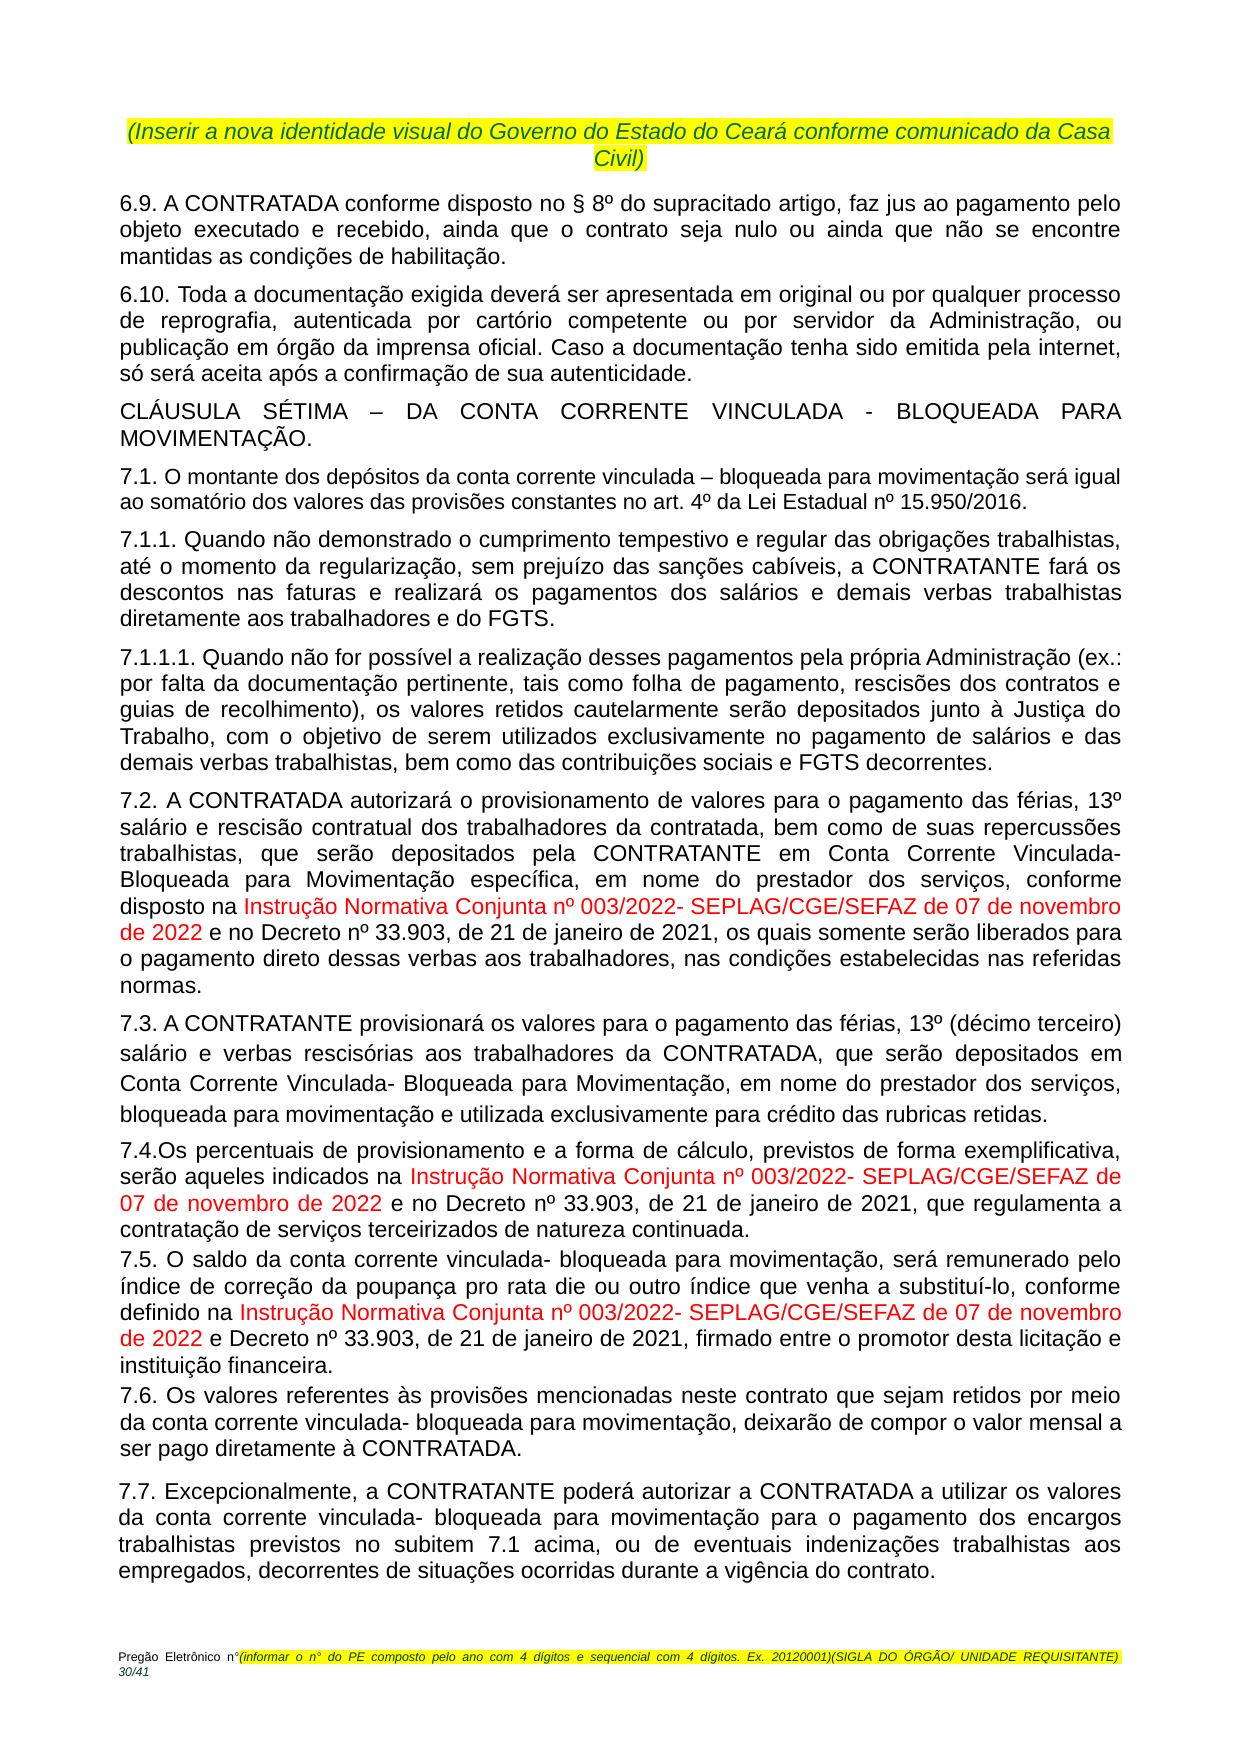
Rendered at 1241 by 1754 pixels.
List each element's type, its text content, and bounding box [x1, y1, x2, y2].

text 7.6. Os valores referentes às provisões mencionadas neste contrato que sejam retidos por meio da conta corrente vinculada- bloqueada para movimentação, deixarão de compor o valor mensal a ser pago diretamente à CONTRATADA. [119, 1382, 1122, 1461]
text 7.7. Excepcionalmente, a CONTRATANTE poderá autorizar a CONTRATADA a utilizar os valores da conta corrente vinculada- bloqueada para movimentação para o pagamento dos encargos trabalhistas previstos no subitem 7.1 acima, ou de eventuais indenizações trabalhistas aos empregados, decorrentes de situações ocorridas durante a vigência do contrato. [118, 1478, 1122, 1583]
text 6.9. A CONTRATADA conforme disposto no § 8º do supracitado artigo, faz jus ao pagamento pelo objeto executado e recebido, ainda que o contrato seja nulo ou ainda que não se encontre mantidas as condições de habilitação. [119, 190, 1122, 269]
text 7.5. O saldo da conta corrente vinculada- bloqueada para movimentação, será remunerado pelo índice de correção da poupança pro rata die ou outro índice que venha a substituí-lo, conforme definido na Instrução Normativa Conjunta nº 003/2022- SEPLAG/CGE/SEFAZ de 07 de novembro de 2022 e Decreto nº 33.903, de 21 de janeiro de 2021, firmado entre o promotor desta licitação e instituição financeira. [119, 1246, 1122, 1378]
text 7.2. A CONTRATADA autorizará o provisionamento de valores para o pagamento das férias, 13º salário e rescisão contratual dos trabalhadores da contratada, bem como de suas repercussões trabalhistas, que serão depositados pela CONTRATANTE em Conta Corrente Vinculada- Bloqueada para Movimentação específica, em nome do prestador dos serviços, conforme disposto na Instrução Normativa Conjunta nº 003/2022- SEPLAG/CGE/SEFAZ de 07 de novembro de 2022 e no Decreto nº 33.903, de 21 de janeiro de 2021, os quais somente serão liberados para o pagamento direto dessas verbas aos trabalhadores, nas condições estabelecidas nas referidas normas. [119, 787, 1122, 998]
text 7.3. A CONTRATANTE provisionará os valores para o pagamento das férias, 13º (décimo terceiro) salário e verbas rescisórias aos trabalhadores da CONTRATADA, que serão depositados em Conta Corrente Vinculada- Bloqueada para Movimentação, em nome do prestador dos serviços, bloqueada para movimentação e utilizada exclusivamente para crédito das rubricas retidas. [119, 1010, 1122, 1127]
text 7.1.1.1. Quando não for possível a realização desses pagamentos pela própria Administração (ex.: por falta da documentação pertinente, tais como folha de pagamento, rescisões dos contratos e guias de recolhimento), os valores retidos cautelarmente serão depositados junto à Justiça do Trabalho, com o objetivo de serem utilizados exclusivamente no pagamento de salários e das demais verbas trabalhistas, bem como das contribuições sociais e FGTS decorrentes. [119, 644, 1122, 775]
text 7.4.Os percentuais de provisionamento e a forma de cálculo, previstos de forma exemplificativa, serão aqueles indicados na Instrução Normativa Conjunta nº 003/2022- SEPLAG/CGE/SEFAZ de 07 de novembro de 2022 e no Decreto nº 33.903, de 21 de janeiro de 2021, que regulamenta a contratação de serviços terceirizados de natureza continuada. [119, 1137, 1122, 1242]
text 6.10. Toda a documentação exigida deverá ser apresentada em original ou por qualquer processo de reprografia, autenticada por cartório competente ou por servidor da Administração, ou publicação em órgão da imprensa oficial. Caso a documentação tenha sido emitida pela internet, só será aceita após a confirmação de sua autenticidade. [119, 281, 1122, 386]
text 7.1. O montante dos depósitos da conta corrente vinculada – bloqueada para movimentação será igual ao somatório dos valores das provisões constantes no art. 4º da Lei Estadual nº 15.950/2016. [119, 463, 1122, 514]
text 7.1.1. Quando não demonstrado o cumprimento tempestivo e regular das obrigações trabalhistas, até o momento da regularização, sem prejuízo das sanções cabíveis, a CONTRATANTE fará os descontos nas faturas e realizará os pagamentos dos salários e demais verbas trabalhistas diretamente aos trabalhadores e do FGTS. [119, 526, 1122, 632]
text CLÁUSULA SÉTIMA – DA CONTA CORRENTE VINCULADA - BLOQUEADA PARA MOVIMENTAÇÃO. [119, 398, 1122, 451]
